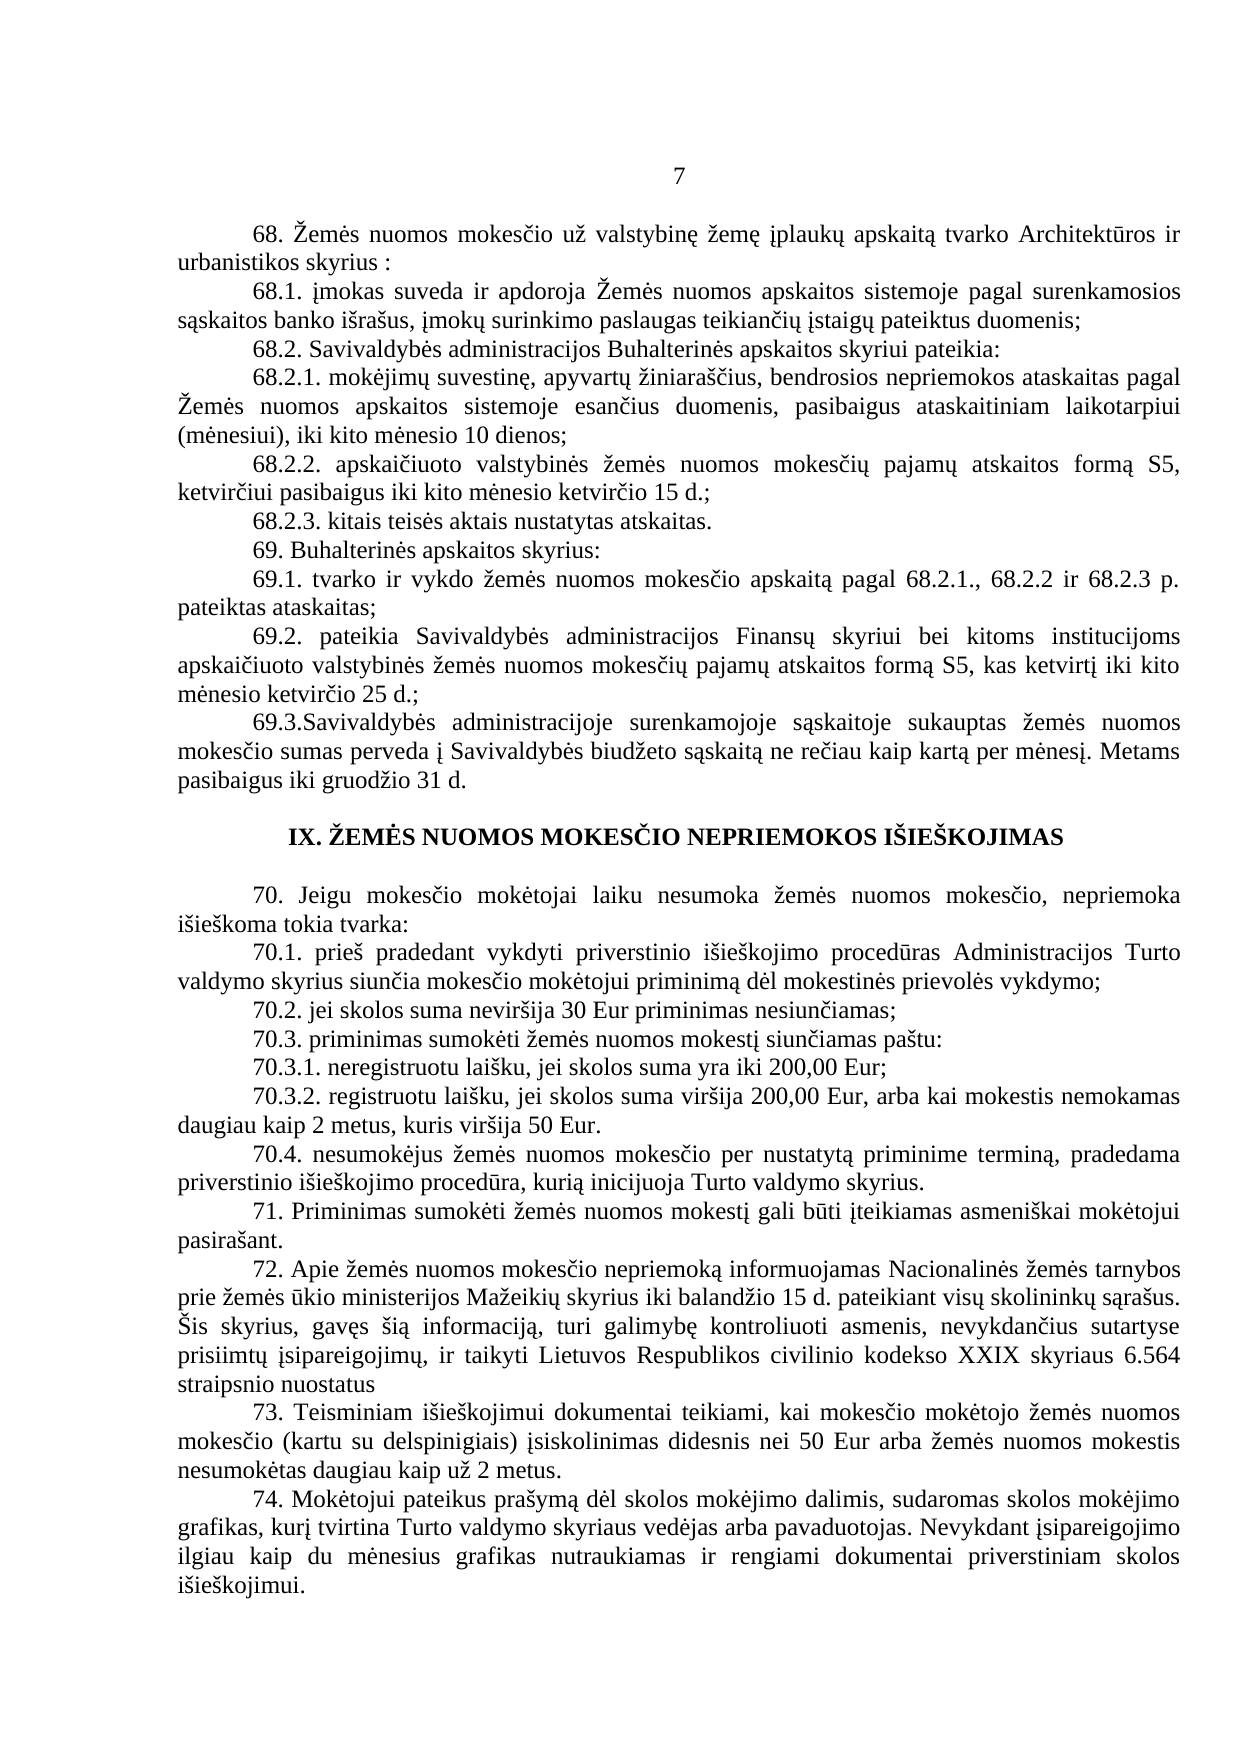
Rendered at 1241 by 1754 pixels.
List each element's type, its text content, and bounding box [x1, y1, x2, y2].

text 71. Priminimas sumokėti žemės nuomos mokestį gali būti įteikiamas asmeniškai mokėtojui pasirašant. [177, 1196, 1181, 1254]
text 68.2.3. kitais teisės aktais nustatytas atskaitas. [177, 506, 1181, 535]
text 73. Teisminiam išieškojimui dokumentai teikiami, kai mokesčio mokėtojo žemės nuomos mokesčio (kartu su delspinigiais) įsiskolinimas didesnis nei 50 Eur arba žemės nuomos mokestis nesumokėtas daugiau kaip už 2 metus. [177, 1397, 1181, 1484]
text 70. Jeigu mokesčio mokėtojai laiku nesumoka žemės nuomos mokesčio, nepriemoka išieškoma tokia tvarka: [177, 880, 1181, 937]
text 68.2.1. mokėjimų suvestinę, apyvartų žiniaraščius, bendrosios nepriemokos ataskaitas pagal Žemės nuomos apskaitos sistemoje esančius duomenis, pasibaigus ataskaitiniam laikotarpiui (mėnesiui), iki kito mėnesio 10 dienos; [177, 362, 1181, 449]
text 68.2. Savivaldybės administracijos Buhalterinės apskaitos skyriui pateikia: [177, 334, 1181, 362]
text 74. Mokėtojui pateikus prašymą dėl skolos mokėjimo dalimis, sudaromas skolos mokėjimo grafikas, kurį tvirtina Turto valdymo skyriaus vedėjas arba pavaduotojas. Nevykdant įsipareigojimo ilgiau kaip du mėnesius grafikas nutraukiamas ir rengiami dokumentai priverstiniam skolos išieškojimui. [177, 1484, 1181, 1599]
text 68.2.2. apskaičiuoto valstybinės žemės nuomos mokesčių pajamų atskaitos formą S5, ketvirčiui pasibaigus iki kito mėnesio ketvirčio 15 d.; [177, 449, 1181, 506]
text 69.3.Savivaldybės administracijoje surenkamojoje sąskaitoje sukauptas žemės nuomos mokesčio sumas perveda į Savivaldybės biudžeto sąskaitą ne rečiau kaip kartą per mėnesį. Metams pasibaigus iki gruodžio 31 d. [177, 707, 1181, 794]
text 72. Apie žemės nuomos mokesčio nepriemoką informuojamas Nacionalinės žemės tarnybos prie žemės ūkio ministerijos Mažeikių skyrius iki balandžio 15 d. pateikiant visų skolininkų sąrašus. Šis skyrius, gavęs šią informaciją, turi galimybę kontroliuoti asmenis, nevykdančius sutartyse prisiimtų įsipareigojimų, ir taikyti Lietuvos Respublikos civilinio kodekso XXIX skyriaus 6.564 straipsnio nuostatus [177, 1254, 1181, 1397]
text 70.3. priminimas sumokėti žemės nuomos mokestį siunčiamas paštu: [177, 1024, 1181, 1052]
text 70.2. jei skolos suma neviršija 30 Eur priminimas nesiunčiamas; [177, 995, 1181, 1024]
text 69. Buhalterinės apskaitos skyrius: [177, 535, 1181, 564]
text IX. ŽEMĖS NUOMOS MOKESČIO NEPRIEMOKOS IŠIEŠKOJIMAS [177, 822, 1181, 851]
text 68. Žemės nuomos mokesčio už valstybinę žemę įplaukų apskaitą tvarko Architektūros ir urbanistikos skyrius : [177, 219, 1181, 276]
text 69.2. pateikia Savivaldybės administracijos Finansų skyriui bei kitoms institucijoms apskaičiuoto valstybinės žemės nuomos mokesčių pajamų atskaitos formą S5, kas ketvirtį iki kito mėnesio ketvirčio 25 d.; [177, 621, 1181, 707]
text 70.1. prieš pradedant vykdyti priverstinio išieškojimo procedūras Administracijos Turto valdymo skyrius siunčia mokesčio mokėtojui priminimą dėl mokestinės prievolės vykdymo; [177, 937, 1181, 995]
text 70.3.1. neregistruotu laišku, jei skolos suma yra iki 200,00 Eur; [177, 1052, 1181, 1081]
text 69.1. tvarko ir vykdo žemės nuomos mokesčio apskaitą pagal 68.2.1., 68.2.2 ir 68.2.3 p. pateiktas ataskaitas; [177, 564, 1181, 621]
text 70.3.2. registruotu laišku, jei skolos suma viršija 200,00 Eur, arba kai mokestis nemokamas daugiau kaip 2 metus, kuris viršija 50 Eur. [177, 1081, 1181, 1139]
text 70.4. nesumokėjus žemės nuomos mokesčio per nustatytą priminime terminą, pradedama priverstinio išieškojimo procedūra, kurią inicijuoja Turto valdymo skyrius. [177, 1139, 1181, 1196]
text 68.1. įmokas suveda ir apdoroja Žemės nuomos apskaitos sistemoje pagal surenkamosios sąskaitos banko išrašus, įmokų surinkimo paslaugas teikiančių įstaigų pateiktus duomenis; [177, 276, 1181, 334]
